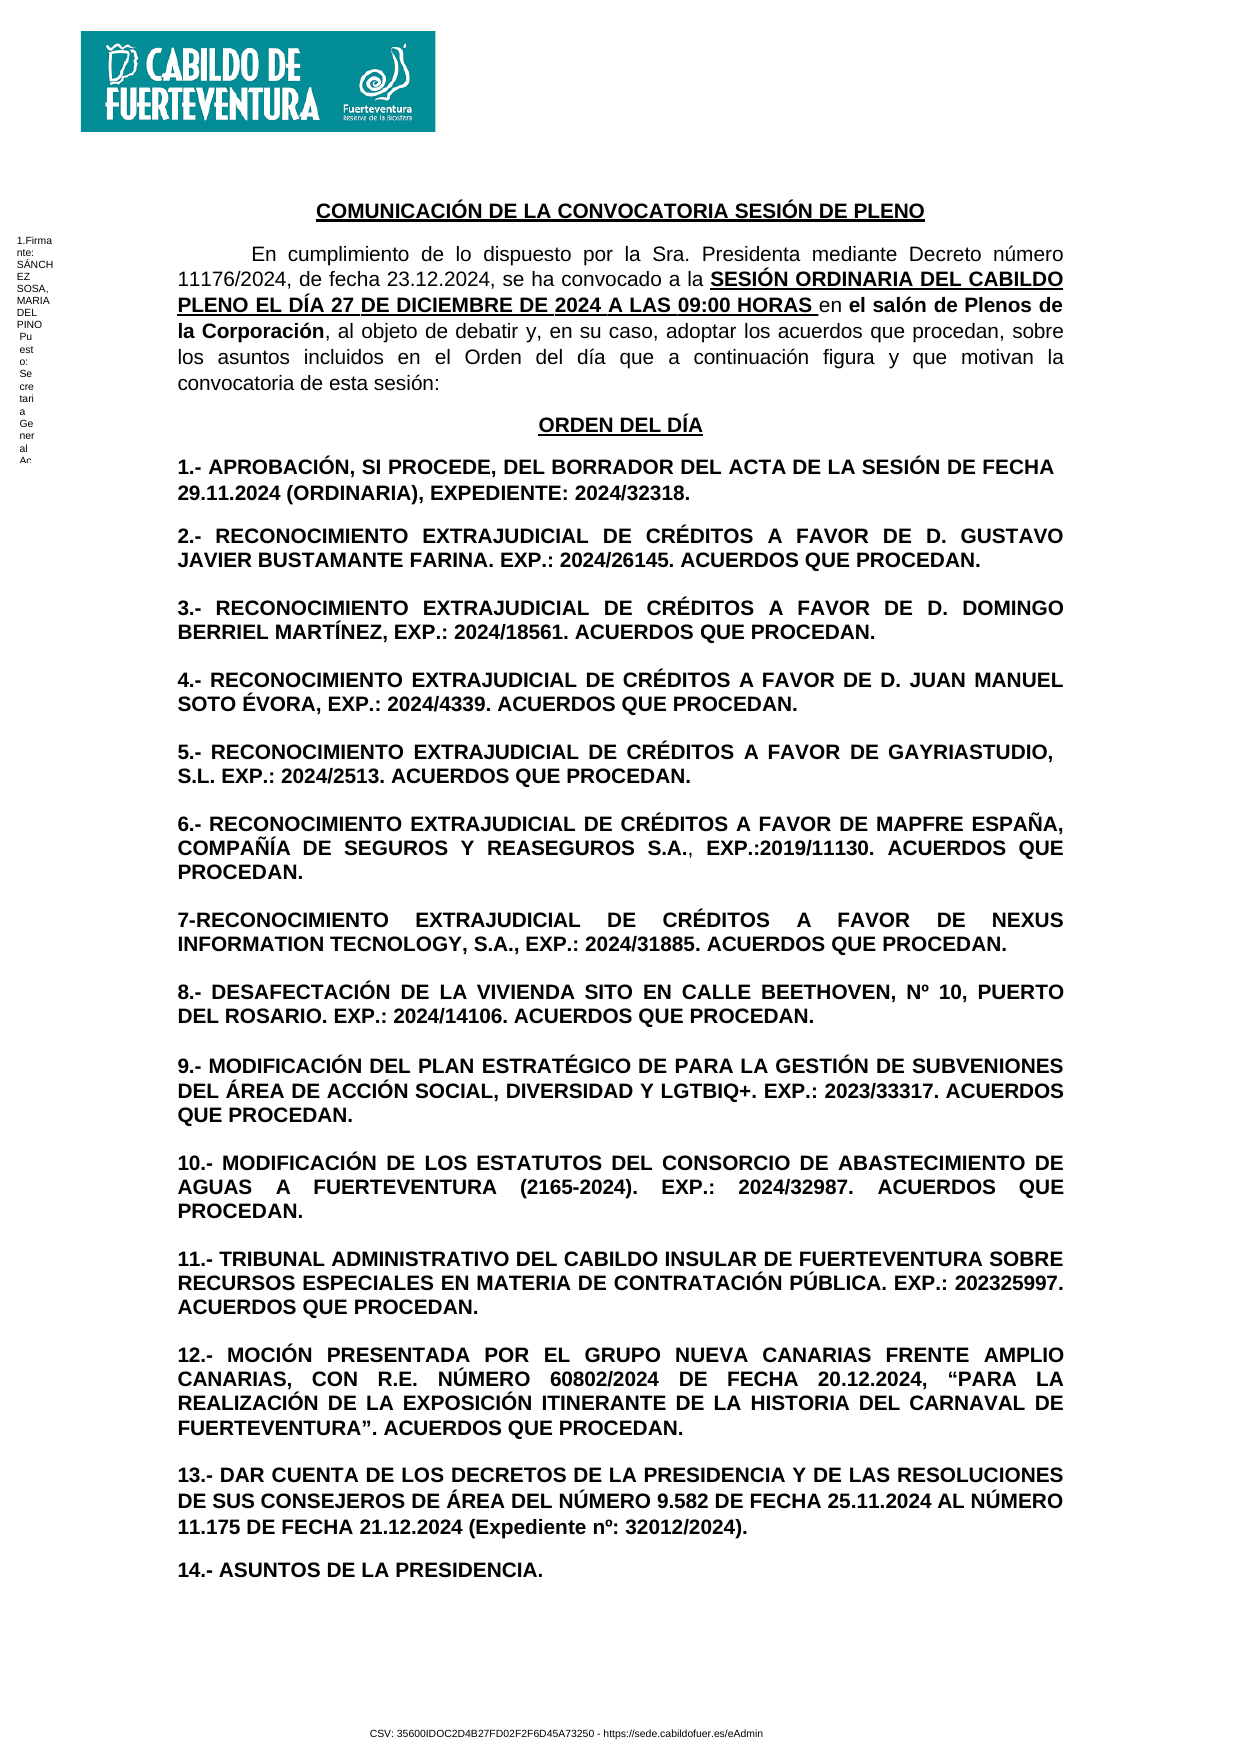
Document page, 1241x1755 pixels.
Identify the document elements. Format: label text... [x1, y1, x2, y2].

text 29.11.2024 (ORDINARIA), EXPEDIENTE: 2024/32318. [177, 481, 1241, 505]
text 6.- RECONOCIMIENTO EXTRAJUDICIAL DE CRÉDITOS A FAVOR DE MAPFRE ESPAÑA, COMPAÑÍA DE SEGUROS Y REASEGUROS S.A., EXP.:2019/11130. ACUERDOS QUE PROCEDAN. [177, 812, 1064, 884]
text 12.- MOCIÓN PRESENTADA POR EL GRUPO NUEVA CANARIAS FRENTE AMPLIO CANARIAS, CON R.E. NÚMERO 60802/2024 DE FECHA 20.12.2024, “PARA LA REALIZACIÓN DE LA EXPOSICIÓN ITINERANTE DE LA HISTORIA DEL CARNAVAL DE FUERTEVENTURA”. ACUERDOS QUE PROCEDAN. [177, 1343, 1064, 1439]
text 1.- APROBACIÓN, SI PROCEDE, DEL BORRADOR DEL ACTA DE LA SESIÓN DE FECHA [177, 455, 1241, 479]
text 2.- RECONOCIMIENTO EXTRAJUDICIAL DE CRÉDITOS A FAVOR DE D. GUSTAVO JAVIER BUSTAMANTE FARINA. EXP.: 2024/26145. ACUERDOS QUE PROCEDAN. [177, 524, 1064, 572]
text 10.- MODIFICACIÓN DE LOS ESTATUTOS DEL CONSORCIO DE ABASTECIMIENTO DE AGUAS A FUERTEVENTURA (2165-2024). EXP.: 2024/32987. ACUERDOS QUE PROCEDAN. [177, 1151, 1064, 1223]
text 7-RECONOCIMIENTO EXTRAJUDICIAL DE CRÉDITOS A FAVOR DE NEXUS INFORMATION TECNOLOGY, S.A., EXP.: 2024/31885. ACUERDOS QUE PROCEDAN. [177, 908, 1064, 956]
text 9.- MODIFICACIÓN DEL PLAN ESTRATÉGICO DE PARA LA GESTIÓN DE SUBVENIONES DEL ÁREA DE ACCIÓN SOCIAL, DIVERSIDAD Y LGTBIQ+. EXP.: 2023/33317. ACUERDOS QUE PROCEDAN. [177, 1054, 1064, 1127]
text 14.- ASUNTOS DE LA PRESIDENCIA. [177, 1558, 1241, 1582]
text 8.- DESAFECTACIÓN DE LA VIVIENDA SITO EN CALLE BEETHOVEN, Nº 10, PUERTO DEL ROSARIO. EXP.: 2024/14106. ACUERDOS QUE PROCEDAN. [177, 980, 1064, 1028]
subtitle COMUNICACIÓN DE LA CONVOCATORIA SESIÓN DE PLENO [316, 198, 1241, 222]
text 13.- DAR CUENTA DE LOS DECRETOS DE LA PRESIDENCIA Y DE LAS RESOLUCIONES DE SUS CONSEJEROS DE ÁREA DEL NÚMERO 9.582 DE FECHA 25.11.2024 AL NÚMERO 11.175 DE FECHA 21.12.2024 (Expediente nº: 32012/2024). [177, 1463, 1064, 1539]
subtitle ORDEN DEL DÍA [334, 413, 907, 437]
text Puesto: Secretaria General Acctal. del Pleno Fecha Firma: 23/12/2024 11:56:18 [19, 331, 37, 463]
text 5.- RECONOCIMIENTO EXTRAJUDICIAL DE CRÉDITOS A FAVOR DE GAYRIASTUDIO, [177, 739, 1241, 763]
text En cumplimiento de lo dispuesto por la Sra. Presidenta mediante Decreto número 11176/2024, de fecha 23.12.2024, se ha convocado a la SESIÓN ORDINARIA DEL CABILDO PLENO EL DÍA 27 DE DICIEMBRE DE 2024 A LAS 09:00 HORAS en el salón de Plenos de la Corporación, al objeto de debatir y, en su caso, adoptar los acuerdos que procedan, sobre los asuntos incluidos en el Orden del día que a continuación figura y que motivan la convocatoria de esta sesión: [177, 241, 1064, 394]
text S.L. EXP.: 2024/2513. ACUERDOS QUE PROCEDAN. [177, 763, 1241, 787]
text 4.- RECONOCIMIENTO EXTRAJUDICIAL DE CRÉDITOS A FAVOR DE D. JUAN MANUEL SOTO ÉVORA, EXP.: 2024/4339. ACUERDOS QUE PROCEDAN. [177, 668, 1064, 716]
text 1.Firmante: SÁNCHEZ SOSA,MARIA DEL PINO [17, 234, 54, 330]
text 3.- RECONOCIMIENTO EXTRAJUDICIAL DE CRÉDITOS A FAVOR DE D. DOMINGO BERRIEL MARTÍNEZ, EXP.: 2024/18561. ACUERDOS QUE PROCEDAN. [177, 596, 1064, 644]
text 11.- TRIBUNAL ADMINISTRATIVO DEL CABILDO INSULAR DE FUERTEVENTURA SOBRE RECURSOS ESPECIALES EN MATERIA DE CONTRATACIÓN PÚBLICA. EXP.: 202325997. ACUERDOS QUE PROCEDAN. [177, 1247, 1064, 1319]
